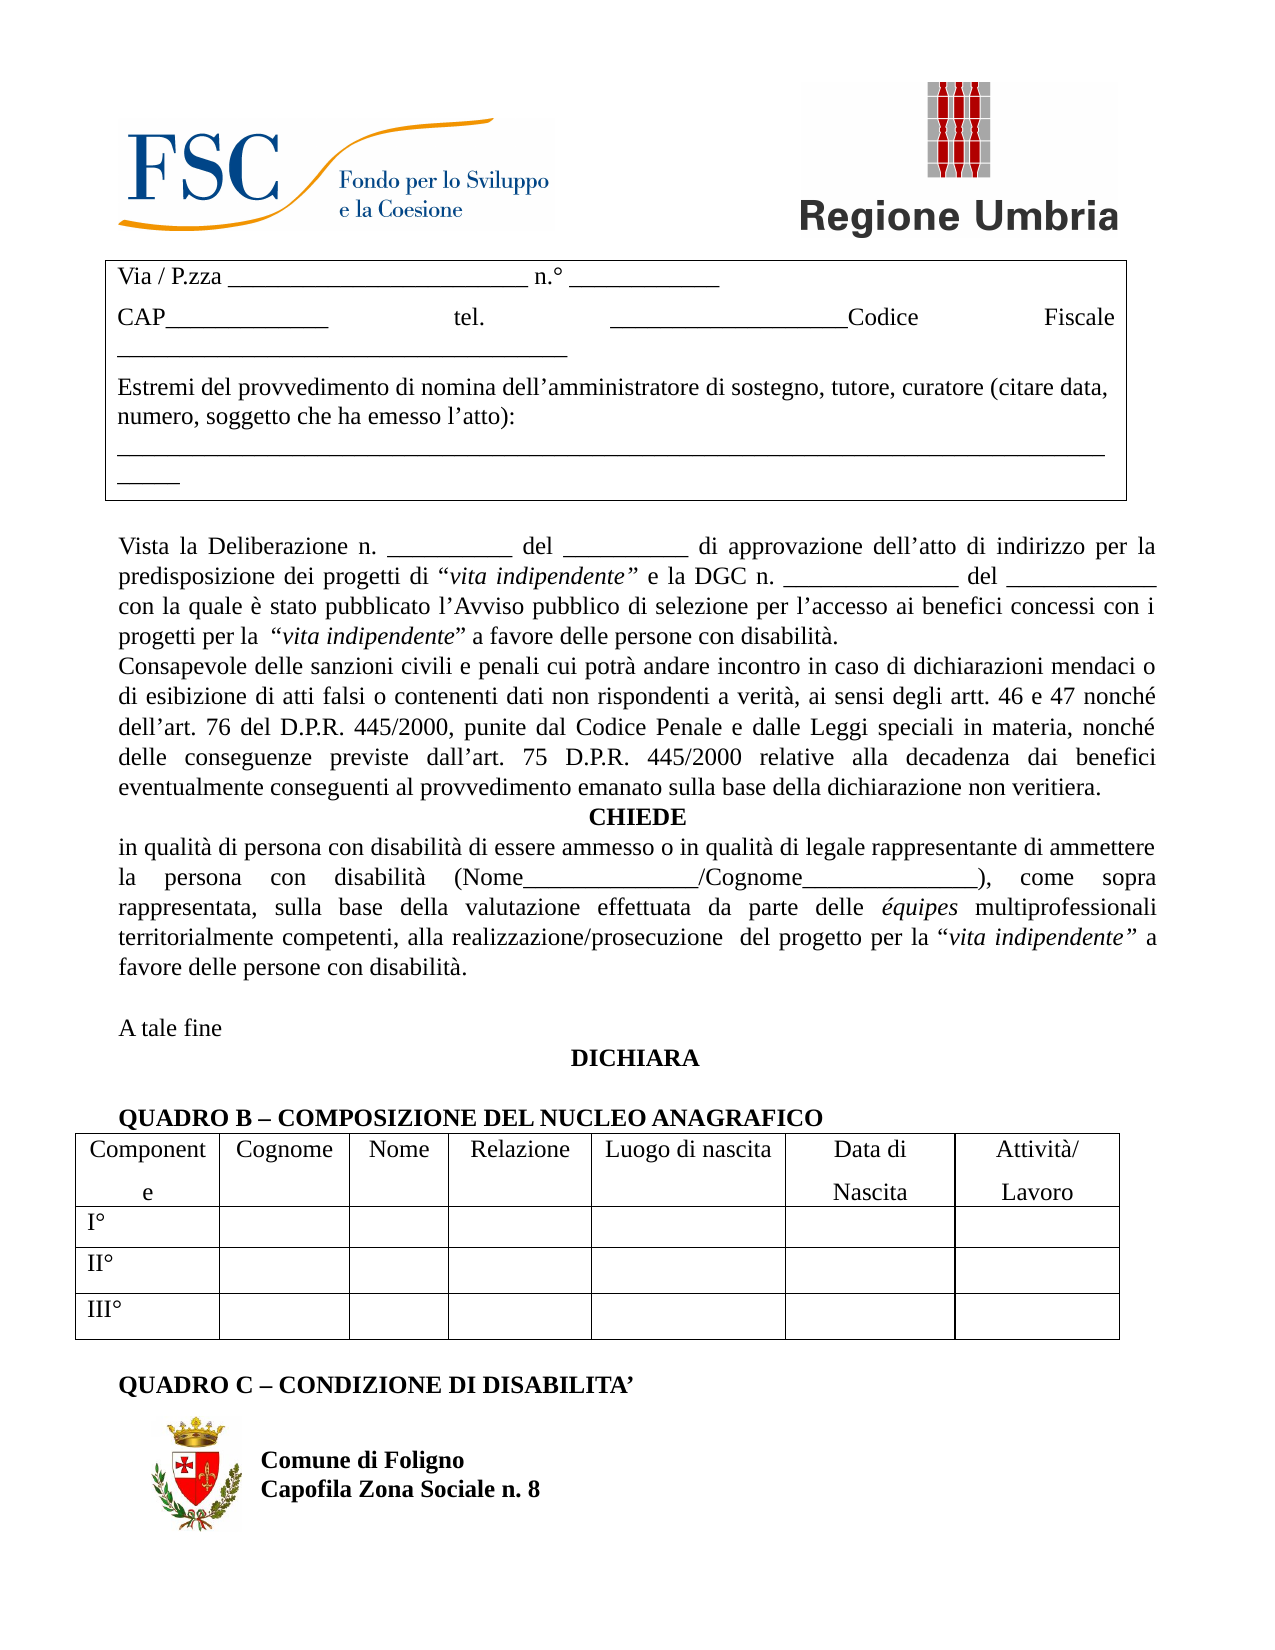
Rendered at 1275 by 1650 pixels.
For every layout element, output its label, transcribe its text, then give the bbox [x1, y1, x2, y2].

text Consapevole delle sanzioni civili e penali cui potrà andare incontro in caso di dichiarazioni mendaci o di esibizione di atti falsi o contenenti dati non rispondenti a verità, ai sensi degli artt. 46 e 47 nonché dell’art. 76 del D.P.R. 445/2000, punite dal Codice Penale e dalle Leggi speciali in materia, nonché delle conseguenze previste dall’art. 75 D.P.R. 445/2000 relative alla decadenza dai benefici eventualmente conseguenti al provvedimento emanato sulla base della dichiarazione non veritiera. [118, 651, 1157, 801]
table_cell [956, 1248, 1119, 1293]
table_cell [449, 1294, 591, 1339]
table_cell [786, 1294, 954, 1339]
table_header Nome [350, 1134, 448, 1206]
table_header Attività/Lavoro [956, 1134, 1119, 1206]
table_cell [220, 1207, 349, 1247]
table_cell [956, 1294, 1119, 1339]
table_cell [350, 1207, 448, 1247]
table_cell [350, 1248, 448, 1293]
text in qualità di persona con disabilità di essere ammesso o in qualità di legale rappresentante di ammettere la persona con disabilità (Nome______________/Cognome______________), come sopra rappresentata, sulla base della valutazione effettuata da parte delle équipes multiprofessionali territorialmente competenti, alla realizzazione/prosecuzione del progetto per la “vita indipendente” a favore delle persone con disabilità. [118, 832, 1157, 981]
text A tale fine [118, 1013, 1157, 1041]
picture [801, 82, 1118, 238]
table_cell [592, 1248, 785, 1293]
table_cell II° [76, 1248, 219, 1293]
table_cell [350, 1294, 448, 1339]
table_cell [449, 1207, 591, 1247]
table_header Data di Nascita [786, 1134, 954, 1206]
picture [118, 118, 555, 231]
table_header Componente [76, 1134, 219, 1206]
table_cell III° [76, 1294, 219, 1339]
text CHIEDE [118, 802, 1157, 831]
table_cell [592, 1294, 785, 1339]
picture [152, 1416, 242, 1531]
table_header Cognome [220, 1134, 349, 1206]
text QUADRO B – Composizione del Nucleo Anagrafico [118, 1103, 1157, 1132]
table_header Luogo di nascita [592, 1134, 785, 1206]
table_header Via / P.zza ________________________ n.° ____________ CAP_____________ tel. ___________________Codice Fiscale ____________________________________ Estremi del provvedimento di nomina dell’amministratore di sostegno, tutore, curatore (citare data, numero, soggetto che ha emesso l’atto): ____________________________________________________________________________________ [106, 261, 1126, 500]
table_cell [786, 1207, 954, 1247]
table_cell [956, 1207, 1119, 1247]
table_cell [449, 1248, 591, 1293]
table_cell [786, 1248, 954, 1293]
table_cell I° [76, 1207, 219, 1247]
table_cell [220, 1294, 349, 1339]
text QUADRO C – CONDIZIONE DI DISABILITA’ [118, 1371, 1157, 1399]
table_cell [592, 1207, 785, 1247]
table_cell [220, 1248, 349, 1293]
text Vista la Deliberazione n. __________ del __________ di approvazione dell’atto di indirizzo per la predisposizione dei progetti di “vita indipendente” e la DGC n. ______________ del ____________ con la quale è stato pubblicato l’Avviso pubblico di selezione per l’accesso ai benefici concessi con i progetti per la “vita indipendente” a favore delle persone con disabilità. [118, 531, 1157, 650]
text DICHIARA [118, 1043, 1157, 1071]
table_header Relazione [449, 1134, 591, 1206]
